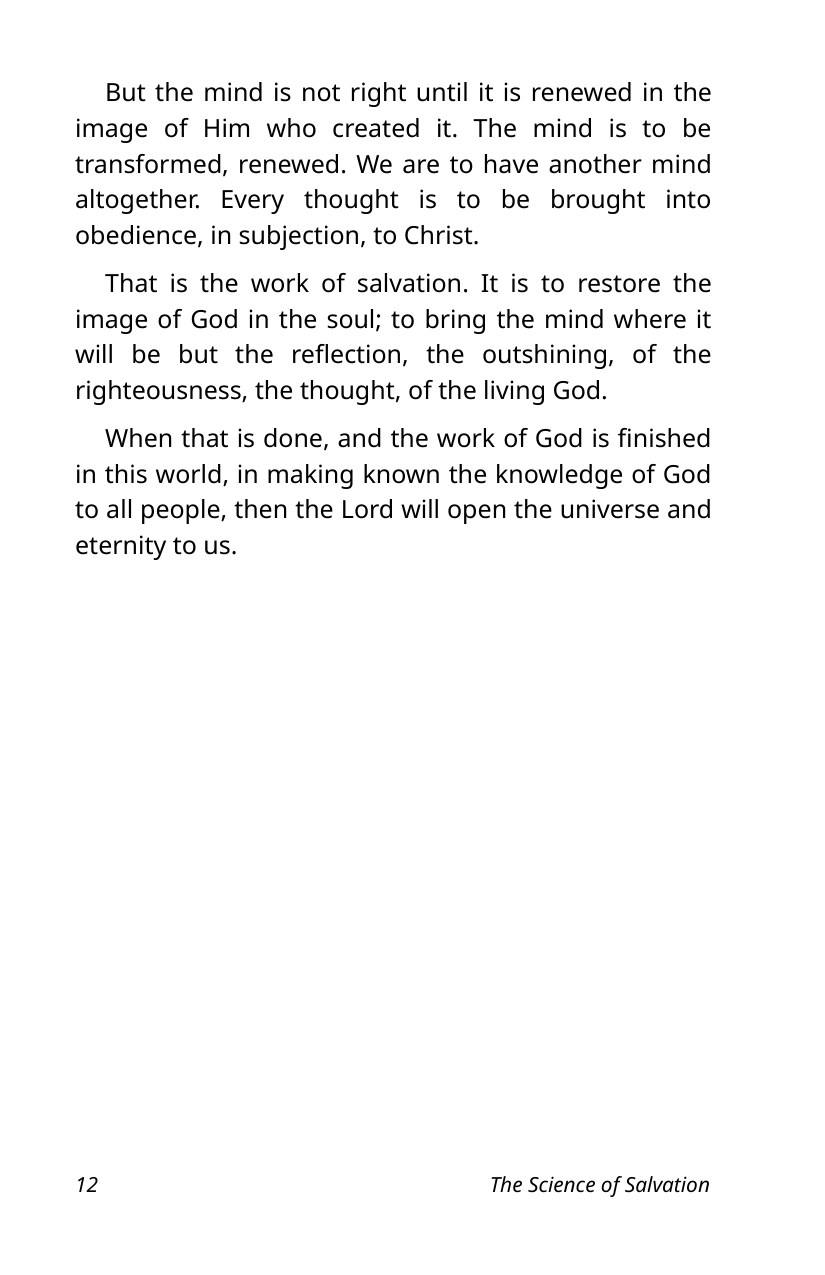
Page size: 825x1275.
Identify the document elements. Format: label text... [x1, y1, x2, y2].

text That is the work of salvation. It is to restore the image of God in the soul; to bring the mind where it will be but the reflection, the outshining, of the righteousness, the thought, of the living God. [75, 266, 712, 407]
text But the mind is not right until it is renewed in the image of Him who created it. The mind is to be transformed, renewed. We are to have another mind altogether. Every thought is to be brought into obedience, in subjection, to Christ. [75, 75, 712, 252]
text When that is done, and the work of God is finished in this world, in making known the knowledge of God to all people, then the Lord will open the universe and eternity to us. [75, 421, 712, 562]
